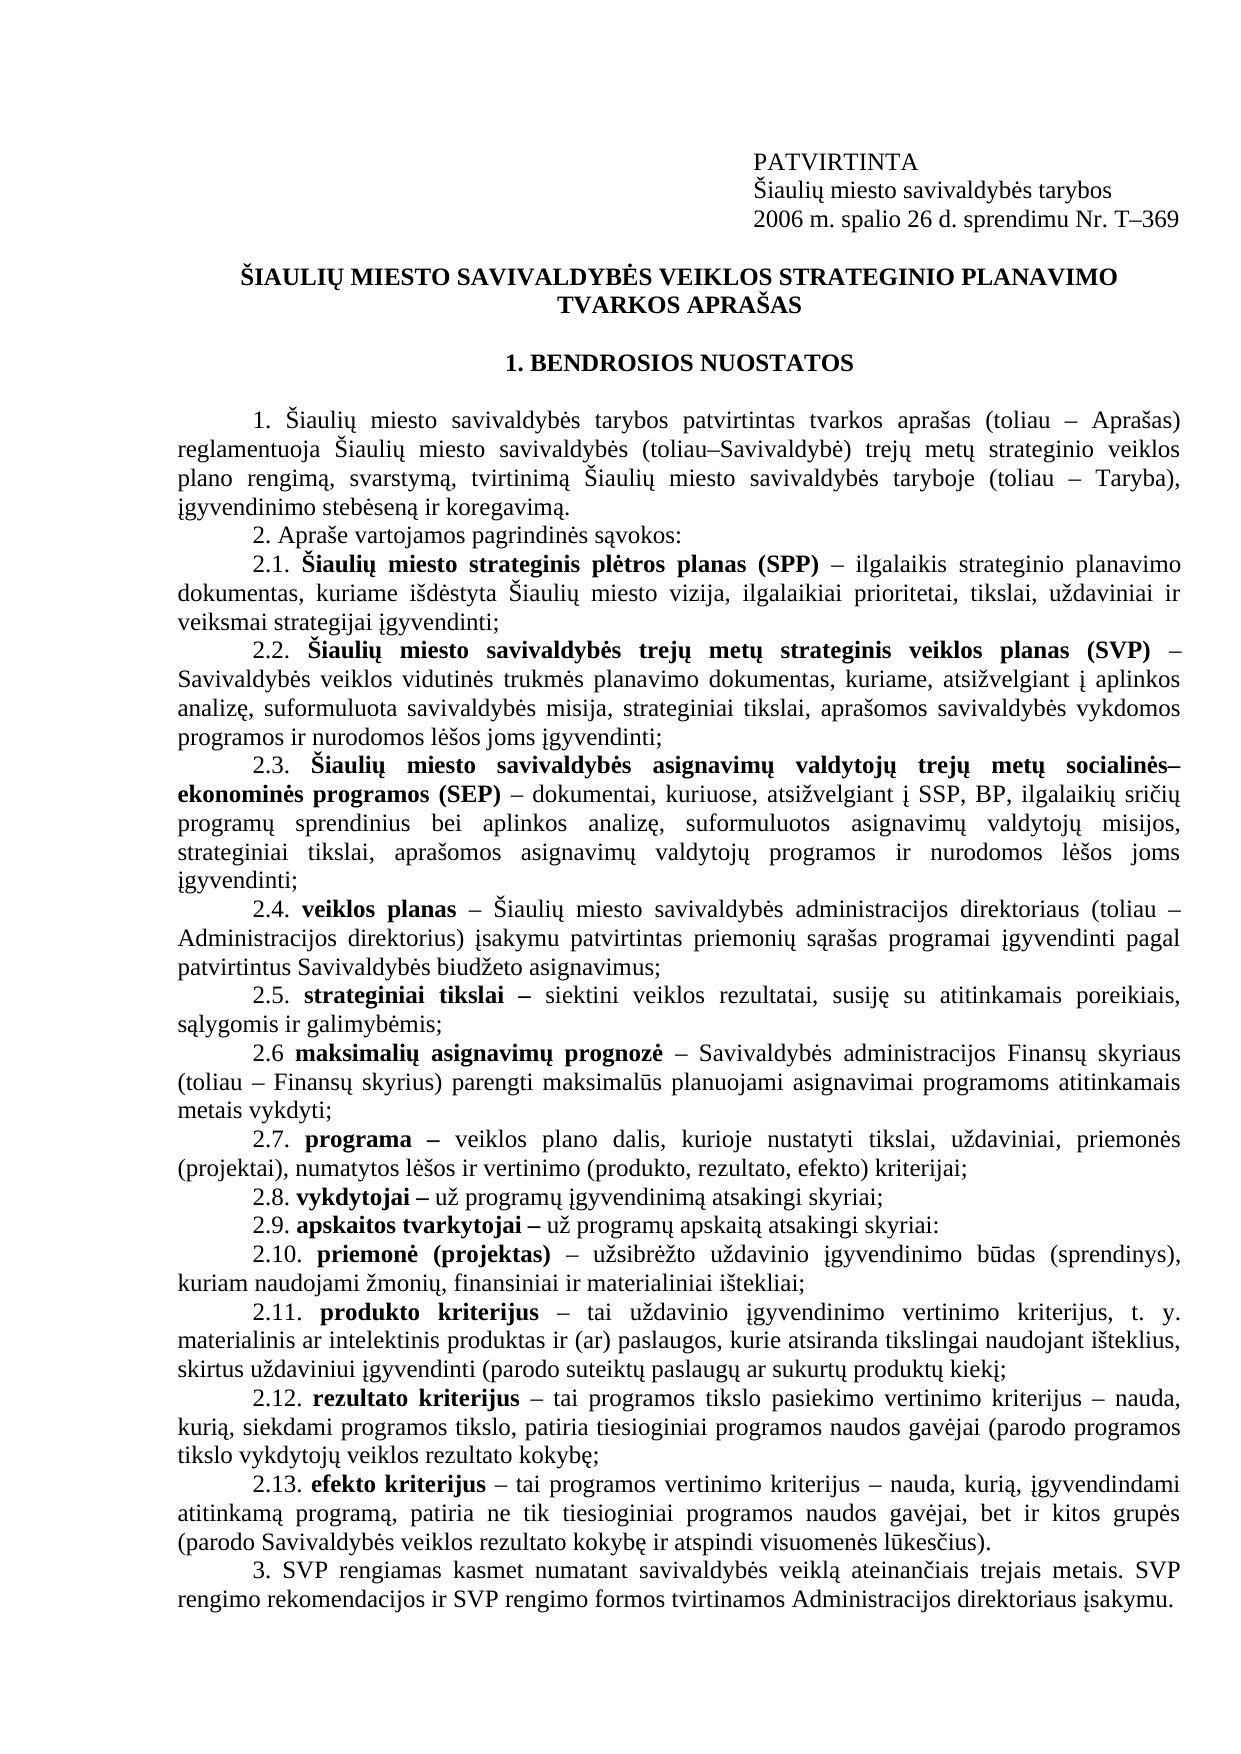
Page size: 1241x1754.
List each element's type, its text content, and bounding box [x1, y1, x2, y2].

text 2.9. apskaitos tvarkytojai – už programų apskaitą atsakingi skyriai: [177, 1211, 1181, 1239]
text 2.7. programa – veiklos plano dalis, kurioje nustatyti tikslai, uždaviniai, priemonės (projektai), numatytos lėšos ir vertinimo (produkto, rezultato, efekto) kriterijai; [177, 1124, 1181, 1182]
text 2.6 maksimalių asignavimų prognozė – Savivaldybės administracijos Finansų skyriaus (toliau – Finansų skyrius) parengti maksimalūs planuojami asignavimai programoms atitinkamais metais vykdyti; [177, 1038, 1181, 1124]
text 2.4. veiklos planas – Šiaulių miesto savivaldybės administracijos direktoriaus (toliau – Administracijos direktorius) įsakymu patvirtintas priemonių sąrašas programai įgyvendinti pagal patvirtintus Savivaldybės biudžeto asignavimus; [177, 894, 1181, 981]
text 1. Šiaulių miesto savivaldybės tarybos patvirtintas tvarkos aprašas (toliau – Aprašas) reglamentuoja Šiaulių miesto savivaldybės (toliau–Savivaldybė) trejų metų strateginio veiklos plano rengimą, svarstymą, tvirtinimą Šiaulių miesto savivaldybės taryboje (toliau – Taryba), įgyvendinimo stebėseną ir koregavimą. [177, 406, 1181, 521]
text 2.5. strateginiai tikslai – siektini veiklos rezultatai, susiję su atitinkamais poreikiais, sąlygomis ir galimybėmis; [177, 981, 1181, 1038]
text 2.10. priemonė (projektas) – užsibrėžto uždavinio įgyvendinimo būdas (sprendinys), kuriam naudojami žmonių, finansiniai ir materialiniai ištekliai; [177, 1239, 1181, 1297]
text 2.3. Šiaulių miesto savivaldybės asignavimų valdytojų trejų metų socialinės– ekonominės programos (SEP) – dokumentai, kuriuose, atsižvelgiant į SSP, BP, ilgalaikių sričių programų sprendinius bei aplinkos analizę, suformuluotos asignavimų valdytojų misijos, strateginiai tikslai, aprašomos asignavimų valdytojų programos ir nurodomos lėšos joms įgyvendinti; [177, 751, 1181, 894]
text ŠIAULIŲ MIESTO SAVIVALDYBĖS VEIKLOS STRATEGINIO PLANAVIMO [177, 262, 1181, 291]
text Šiaulių miesto savivaldybės tarybos [753, 176, 1181, 204]
text 1. BENDROSIOS NUOSTATOS [177, 348, 1181, 377]
text 2.2. Šiaulių miesto savivaldybės trejų metų strateginis veiklos planas (SVP) – Savivaldybės veiklos vidutinės trukmės planavimo dokumentas, kuriame, atsižvelgiant į aplinkos analizę, suformuluota savivaldybės misija, strateginiai tikslai, aprašomos savivaldybės vykdomos programos ir nurodomos lėšos joms įgyvendinti; [177, 636, 1181, 751]
text 2.13. efekto kriterijus – tai programos vertinimo kriterijus – nauda, kurią, įgyvendindami atitinkamą programą, patiria ne tik tiesioginiai programos naudos gavėjai, bet ir kitos grupės (parodo Savivaldybės veiklos rezultato kokybę ir atspindi visuomenės lūkesčius). [177, 1469, 1181, 1556]
text PATVIRTINTA [753, 147, 1181, 176]
text 2.11. produkto kriterijus – tai uždavinio įgyvendinimo vertinimo kriterijus, t. y. materialinis ar intelektinis produktas ir (ar) paslaugos, kurie atsiranda tikslingai naudojant išteklius, skirtus uždaviniui įgyvendinti (parodo suteiktų paslaugų ar sukurtų produktų kiekį; [177, 1297, 1181, 1383]
text TVARKOS APRAŠAS [177, 291, 1181, 319]
text 2.12. rezultato kriterijus – tai programos tikslo pasiekimo vertinimo kriterijus – nauda, kurią, siekdami programos tikslo, patiria tiesioginiai programos naudos gavėjai (parodo programos tikslo vykdytojų veiklos rezultato kokybę; [177, 1383, 1181, 1469]
text 2.8. vykdytojai – už programų įgyvendinimą atsakingi skyriai; [177, 1182, 1181, 1211]
text 2006 m. spalio 26 d. sprendimu Nr. T–369 [753, 204, 1181, 233]
text 2. Apraše vartojamos pagrindinės sąvokos: [177, 521, 1181, 549]
text 2.1. Šiaulių miesto strateginis plėtros planas (SPP) – ilgalaikis strateginio planavimo dokumentas, kuriame išdėstyta Šiaulių miesto vizija, ilgalaikiai prioritetai, tikslai, uždaviniai ir veiksmai strategijai įgyvendinti; [177, 549, 1181, 636]
text 3. SVP rengiamas kasmet numatant savivaldybės veiklą ateinančiais trejais metais. SVP rengimo rekomendacijos ir SVP rengimo formos tvirtinamos Administracijos direktoriaus įsakymu. [177, 1556, 1181, 1613]
